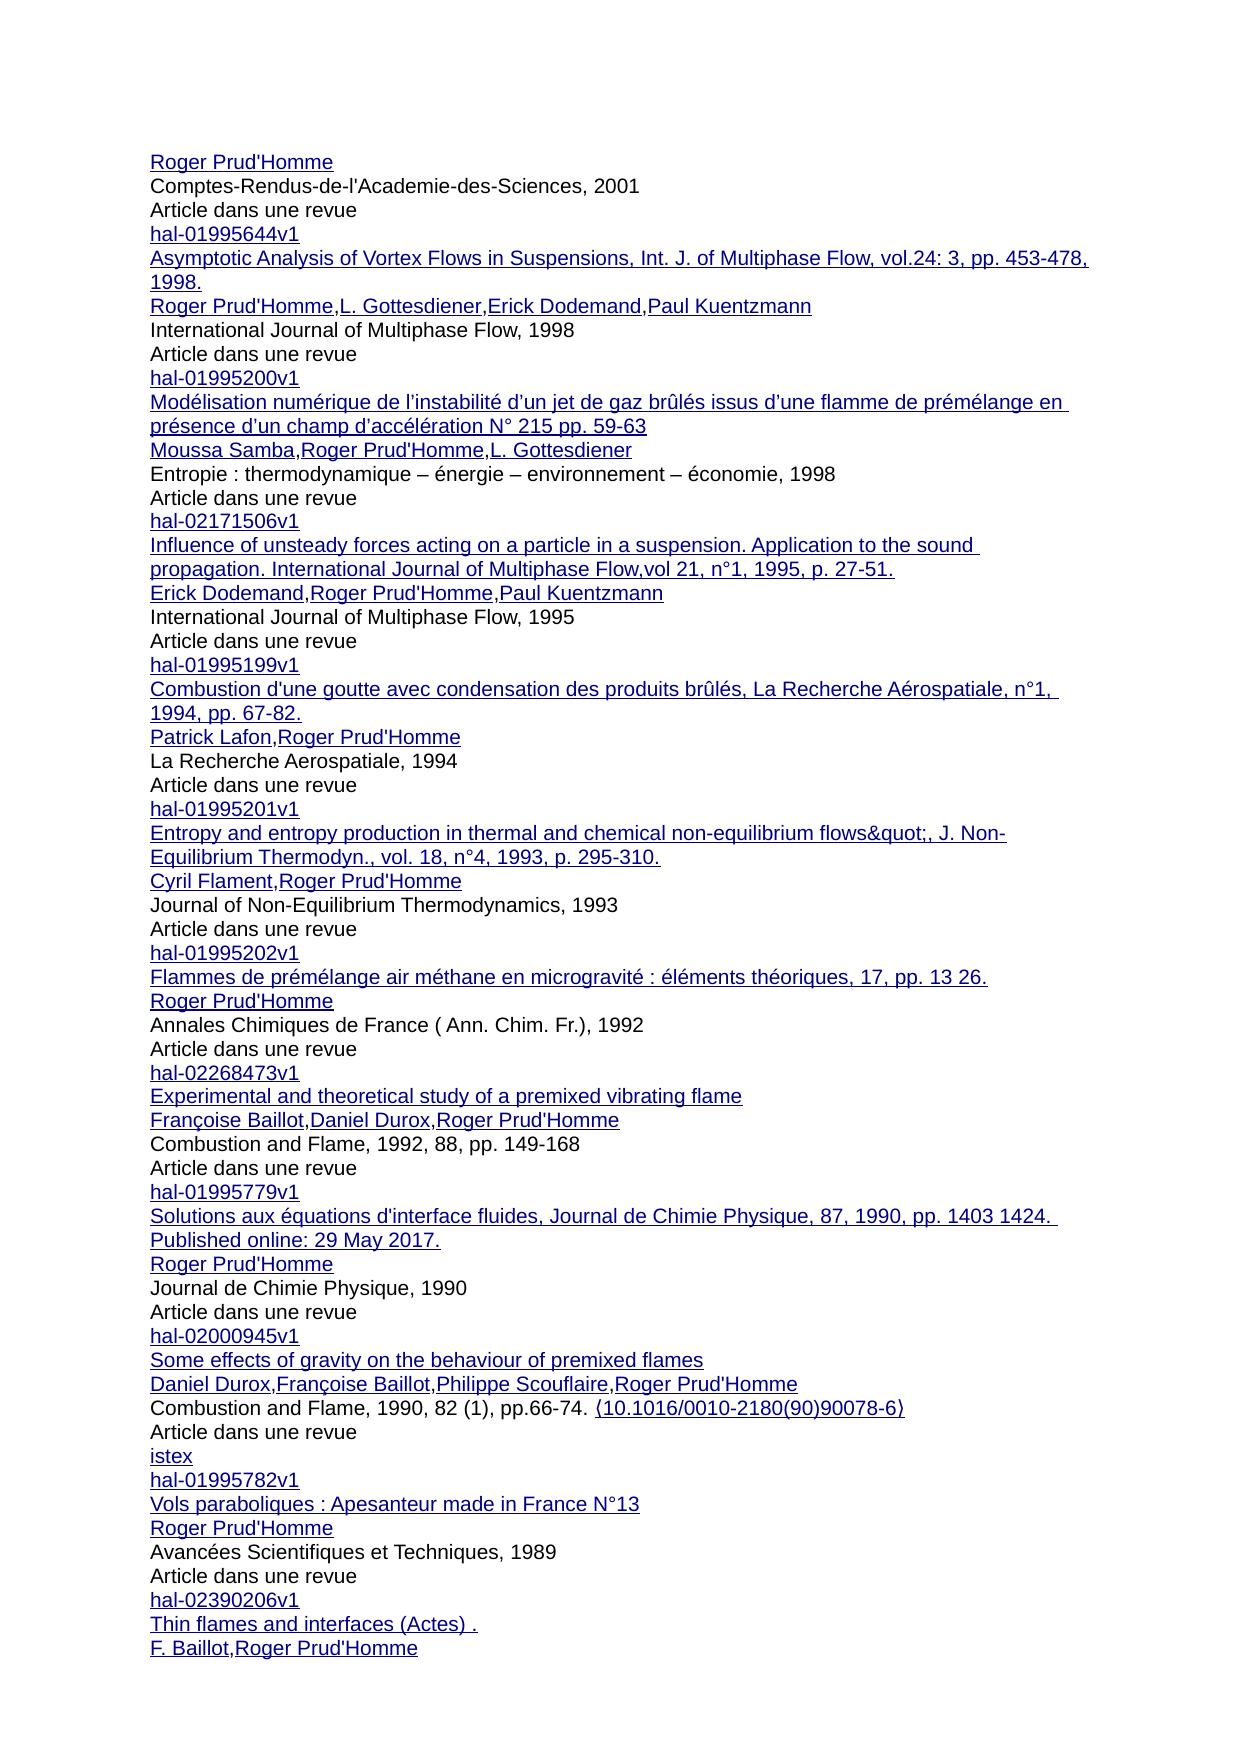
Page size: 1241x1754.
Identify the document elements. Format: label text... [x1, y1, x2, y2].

table_cell Solutions aux équations d'interface fluides, Journal de Chimie Physique, 87, 1990, pp. 1403 1424. Published online: 29 May 2017. Roger Prud'Homme Journal de Chimie Physique, 1990 Article dans une revue hal-02000945v1 [150, 1204, 1090, 1348]
table_cell Influence of unsteady forces acting on a particle in a suspension. Application to the sound propagation. International Journal of Multiphase Flow,vol 21, n°1, 1995, p. 27-51. Erick Dodemand,Roger Prud'Homme,Paul Kuentzmann International Journal of Multiphase Flow, 1995 Article dans une revue hal-01995199v1 [150, 533, 1090, 677]
table_cell Combustion d'une goutte avec condensation des produits brûlés, La Recherche Aérospatiale, n°1, 1994, pp. 67-82. Patrick Lafon,Roger Prud'Homme La Recherche Aerospatiale, 1994 Article dans une revue hal-01995201v1 [150, 677, 1090, 821]
table_cell Asymptotic Analysis of Vortex Flows in Suspensions, Int. J. of Multiphase Flow, vol.24: 3, pp. 453-478, 1998. Roger Prud'Homme,L. Gottesdiener,Erick Dodemand,Paul Kuentzmann International Journal of Multiphase Flow, 1998 Article dans une revue hal-01995200v1 [150, 246, 1090, 389]
table_cell Thin flames and interfaces (Actes) . F. Baillot,Roger Prud'Homme [150, 1611, 1090, 1659]
table_cell Experimental and theoretical study of a premixed vibrating flame Françoise Baillot,Daniel Durox,Roger Prud'Homme Combustion and Flame, 1992, 88, pp. 149-168 Article dans une revue hal-01995779v1 [150, 1084, 1090, 1204]
table_cell Roger Prud'Homme Comptes-Rendus-de-l'Academie-des-Sciences, 2001 Article dans une revue hal-01995644v1 [150, 150, 1090, 246]
table_cell Flammes de prémélange air méthane en microgravité : éléments théoriques, 17, pp. 13 26. Roger Prud'Homme Annales Chimiques de France ( Ann. Chim. Fr.), 1992 Article dans une revue hal-02268473v1 [150, 965, 1090, 1084]
table_cell Modélisation numérique de l’instabilité d’un jet de gaz brûlés issus d’une flamme de prémélange en présence d’un champ d’accélération N° 215 pp. 59-63 Moussa Samba,Roger Prud'Homme,L. Gottesdiener Entropie : thermodynamique – énergie – environnement – économie, 1998 Article dans une revue hal-02171506v1 [150, 390, 1090, 533]
table_cell Some effects of gravity on the behaviour of premixed flames Daniel Durox,Françoise Baillot,Philippe Scouflaire,Roger Prud'Homme Combustion and Flame, 1990, 82 (1), pp.66-74. ⟨10.1016/0010-2180(90)90078-6⟩ Article dans une revue istex hal-01995782v1 [150, 1348, 1090, 1492]
table_cell Entropy and entropy production in thermal and chemical non-equilibrium flows&quot;, J. Non-Equilibrium Thermodyn., vol. 18, n°4, 1993, p. 295-310. Cyril Flament,Roger Prud'Homme Journal of Non-Equilibrium Thermodynamics, 1993 Article dans une revue hal-01995202v1 [150, 821, 1090, 964]
table_cell Vols paraboliques : Apesanteur made in France N°13 Roger Prud'Homme Avancées Scientifiques et Techniques, 1989 Article dans une revue hal-02390206v1 [150, 1492, 1090, 1611]
